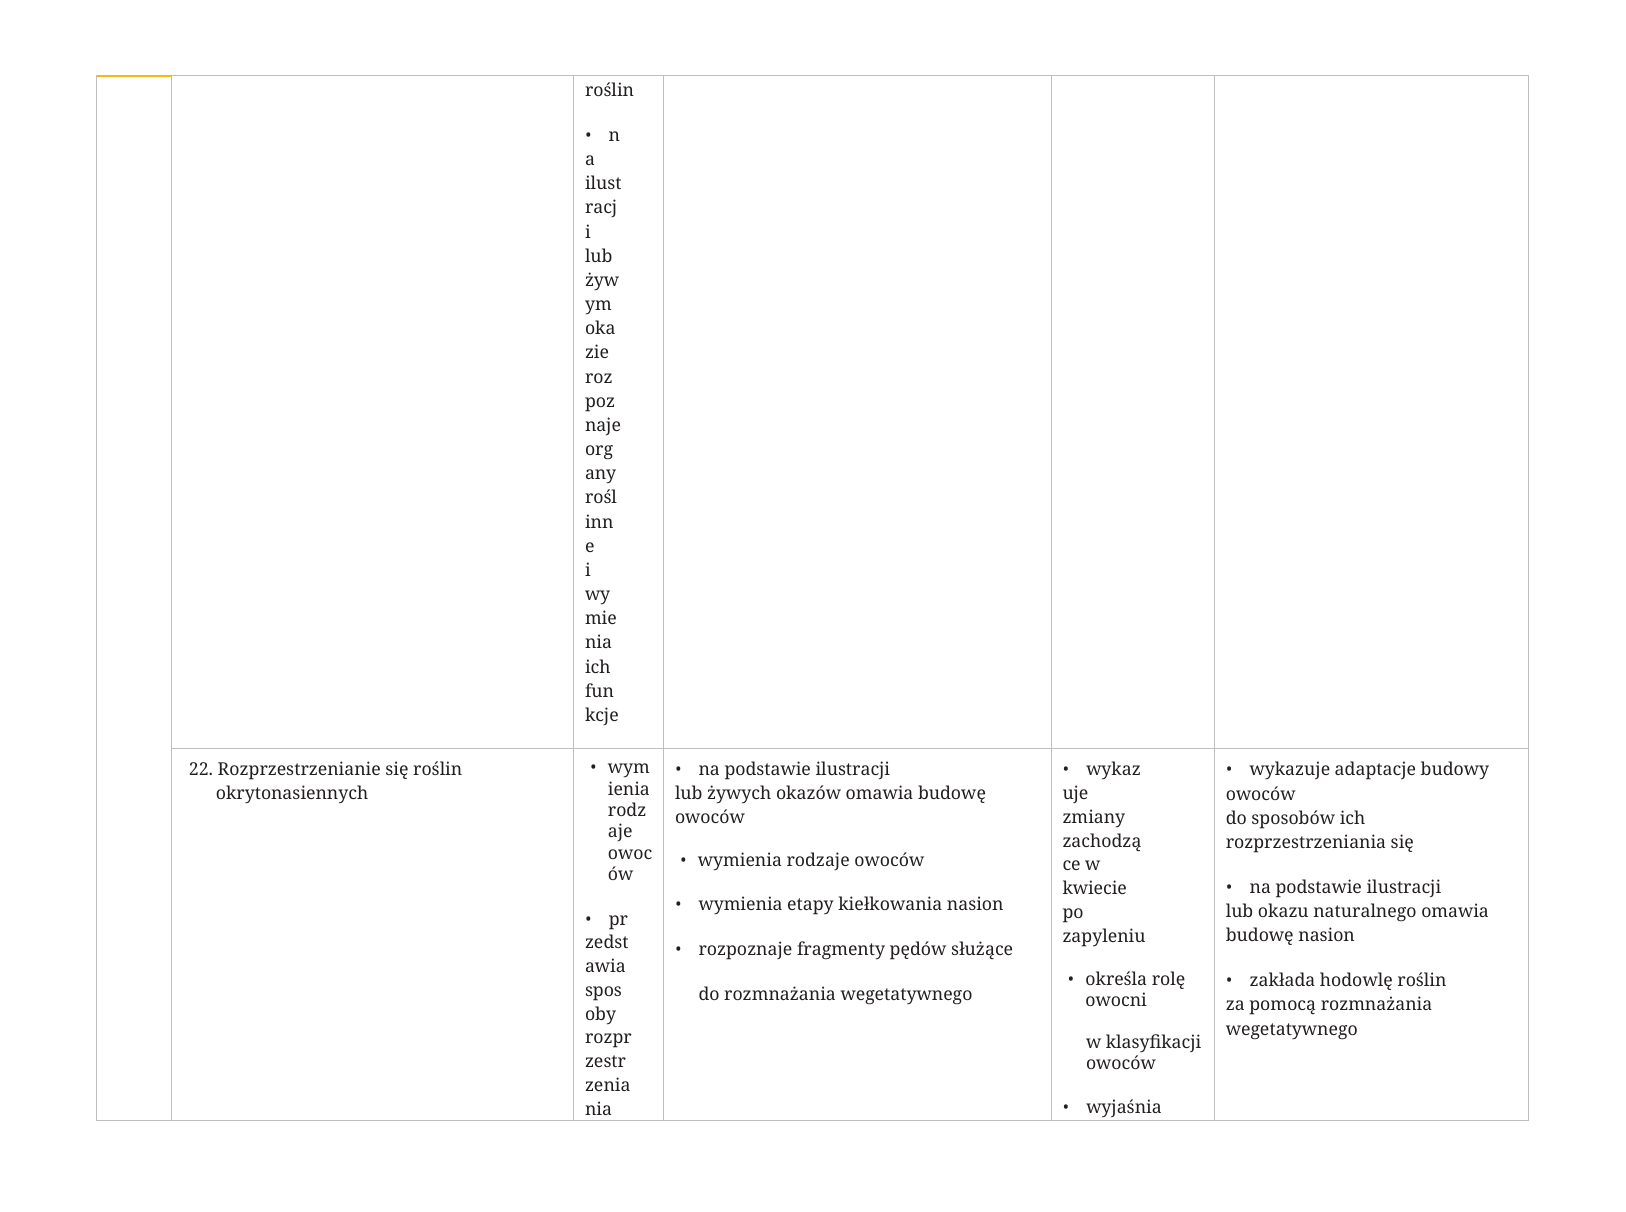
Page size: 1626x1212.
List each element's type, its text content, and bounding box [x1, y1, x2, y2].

table_cell [1215, 76, 1528, 747]
table_cell [664, 76, 1051, 747]
table_cell [1052, 76, 1214, 747]
table_cell [172, 76, 573, 747]
table_cell wymienia rodzaje owoców przedstawia sposoby rozprzestrzeniania się owoców wymienia elementy łodyg służące do rozmnażania wegetatywnego [574, 749, 663, 1120]
table_cell wykazuje adaptacje budowy owoców do sposobów ich rozprzestrzeniania się na podstawie ilustracji lub okazu naturalnego omawia budowę nasion zakłada hodowlę roślin za pomocą rozmnażania wegetatywnego [1215, 749, 1528, 1120]
table_cell 22. Rozprzestrzenianie się roślin okrytonasiennych [172, 749, 573, 1120]
table_cell wykazuje zmiany zachodzące w kwiecie po zapyleniu określa rolę owocni w klasyfikacji owoców wyjaśnia funkcje poszczególnych elementów nasienia rozpoznaje na pędzie fragmenty, które mogą posłużyć do rozmnażania wegetatywnego [1052, 749, 1214, 1120]
table_cell wymienia miejsca występowania roślin okrytonasiennych na podstawie ilustracji lub żywych okazów rozpoznaje rośliny okrytonasienne wśród innych roślin na ilustracji lub żywym okazie rozpoznaje organy roślinne i wymienia ich funkcje [574, 76, 663, 747]
table_cell [97, 77, 171, 1120]
table_cell na podstawie ilustracji lub żywych okazów omawia budowę owoców wymienia rodzaje owoców wymienia etapy kiełkowania nasion rozpoznaje fragmenty pędów służące do rozmnażania wegetatywnego [664, 749, 1051, 1120]
